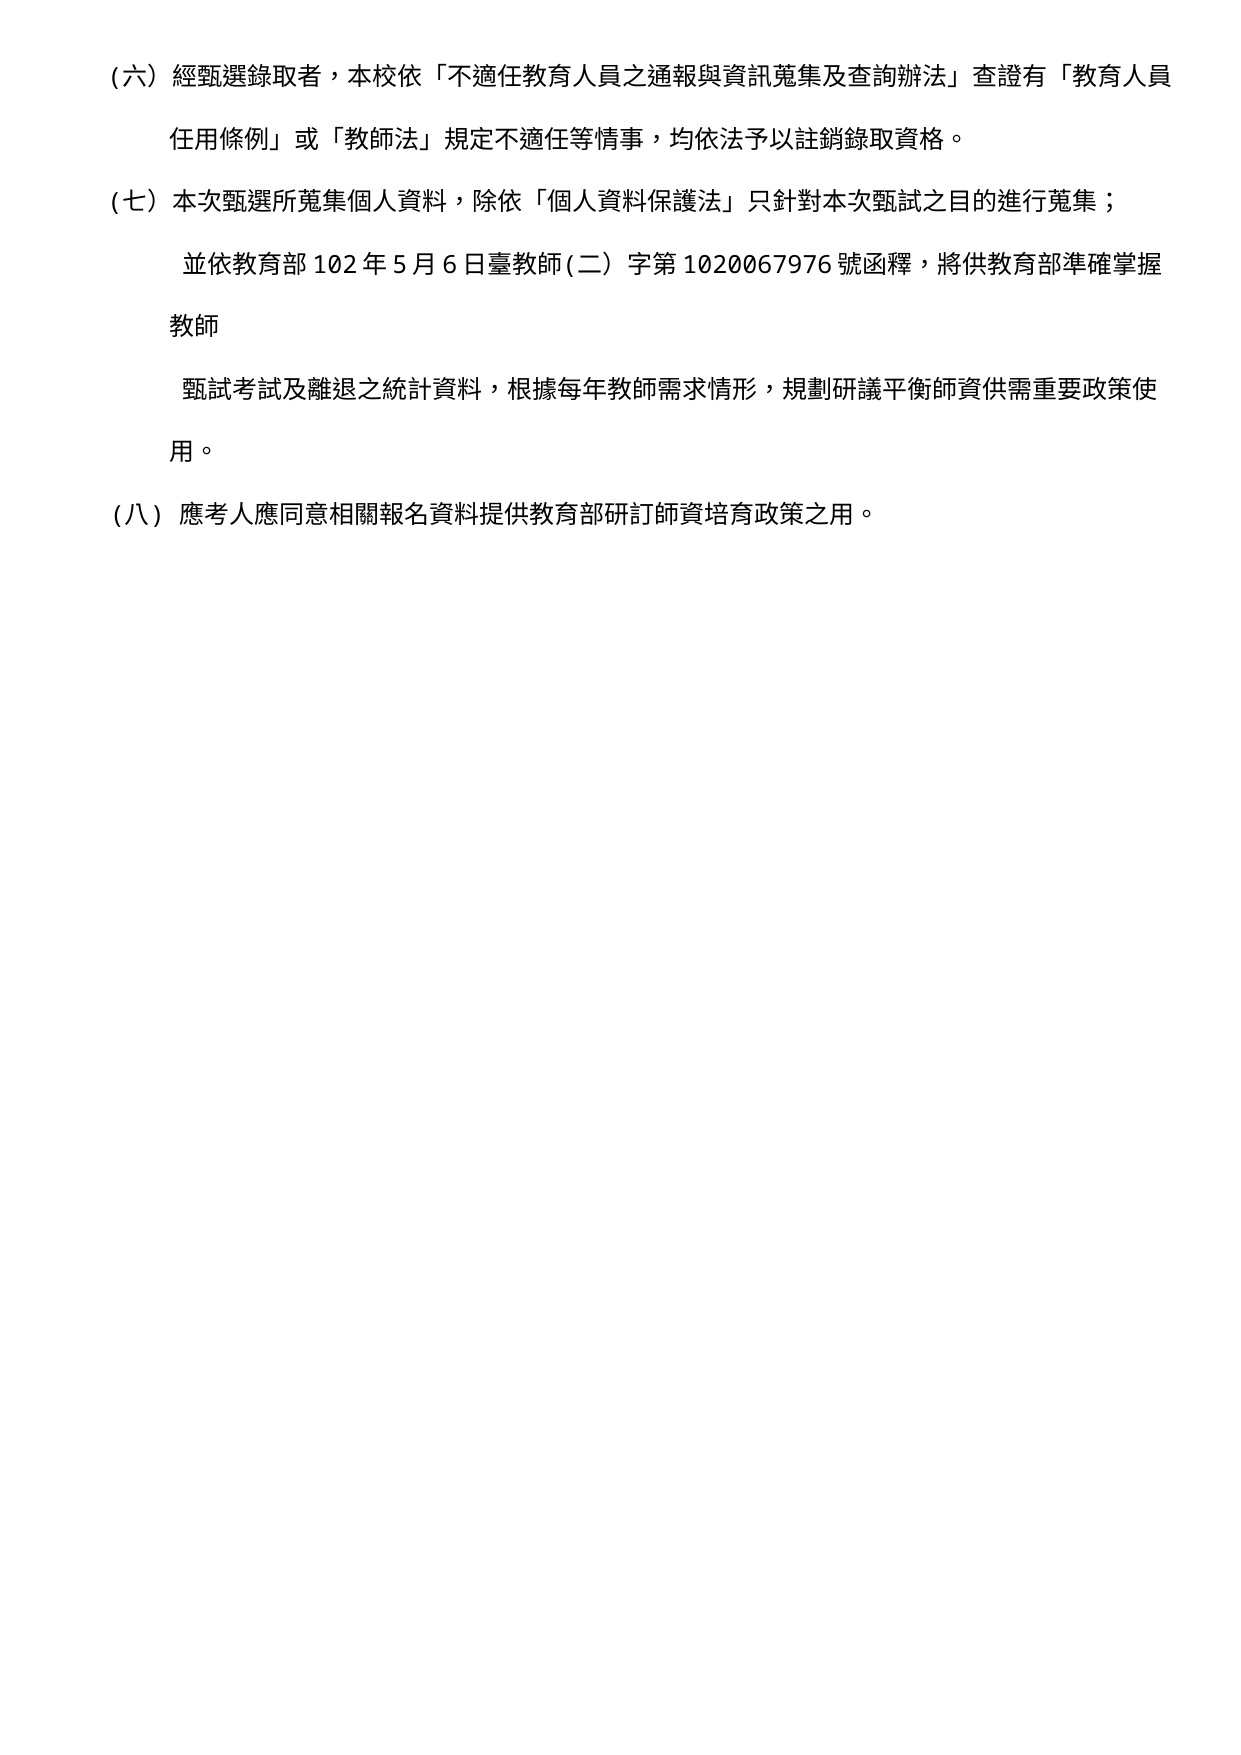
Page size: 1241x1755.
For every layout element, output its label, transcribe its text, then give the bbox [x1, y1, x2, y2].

text (六）經甄選錄取者，本校依「不適任教育人員之通報與資訊蒐集及查詢辦法」查證有「教育人員任用條例」或「教師法」規定不適任等情事，均依法予以註銷錄取資格。 [107, 33, 1181, 158]
text (七）本次甄選所蒐集個人資料，除依「個人資料保護法」只針對本次甄試之目的進行蒐集； [107, 158, 1181, 221]
text 並依教育部102年5月6日臺教師(二）字第1020067976號函釋，將供教育部準確掌握教師 [107, 221, 1181, 346]
text (八) 應考人應同意相關報名資料提供教育部研訂師資培育政策之用。 [94, 471, 1181, 533]
text 甄試考試及離退之統計資料，根據每年教師需求情形，規劃研議平衡師資供需重要政策使用。 [107, 346, 1181, 471]
